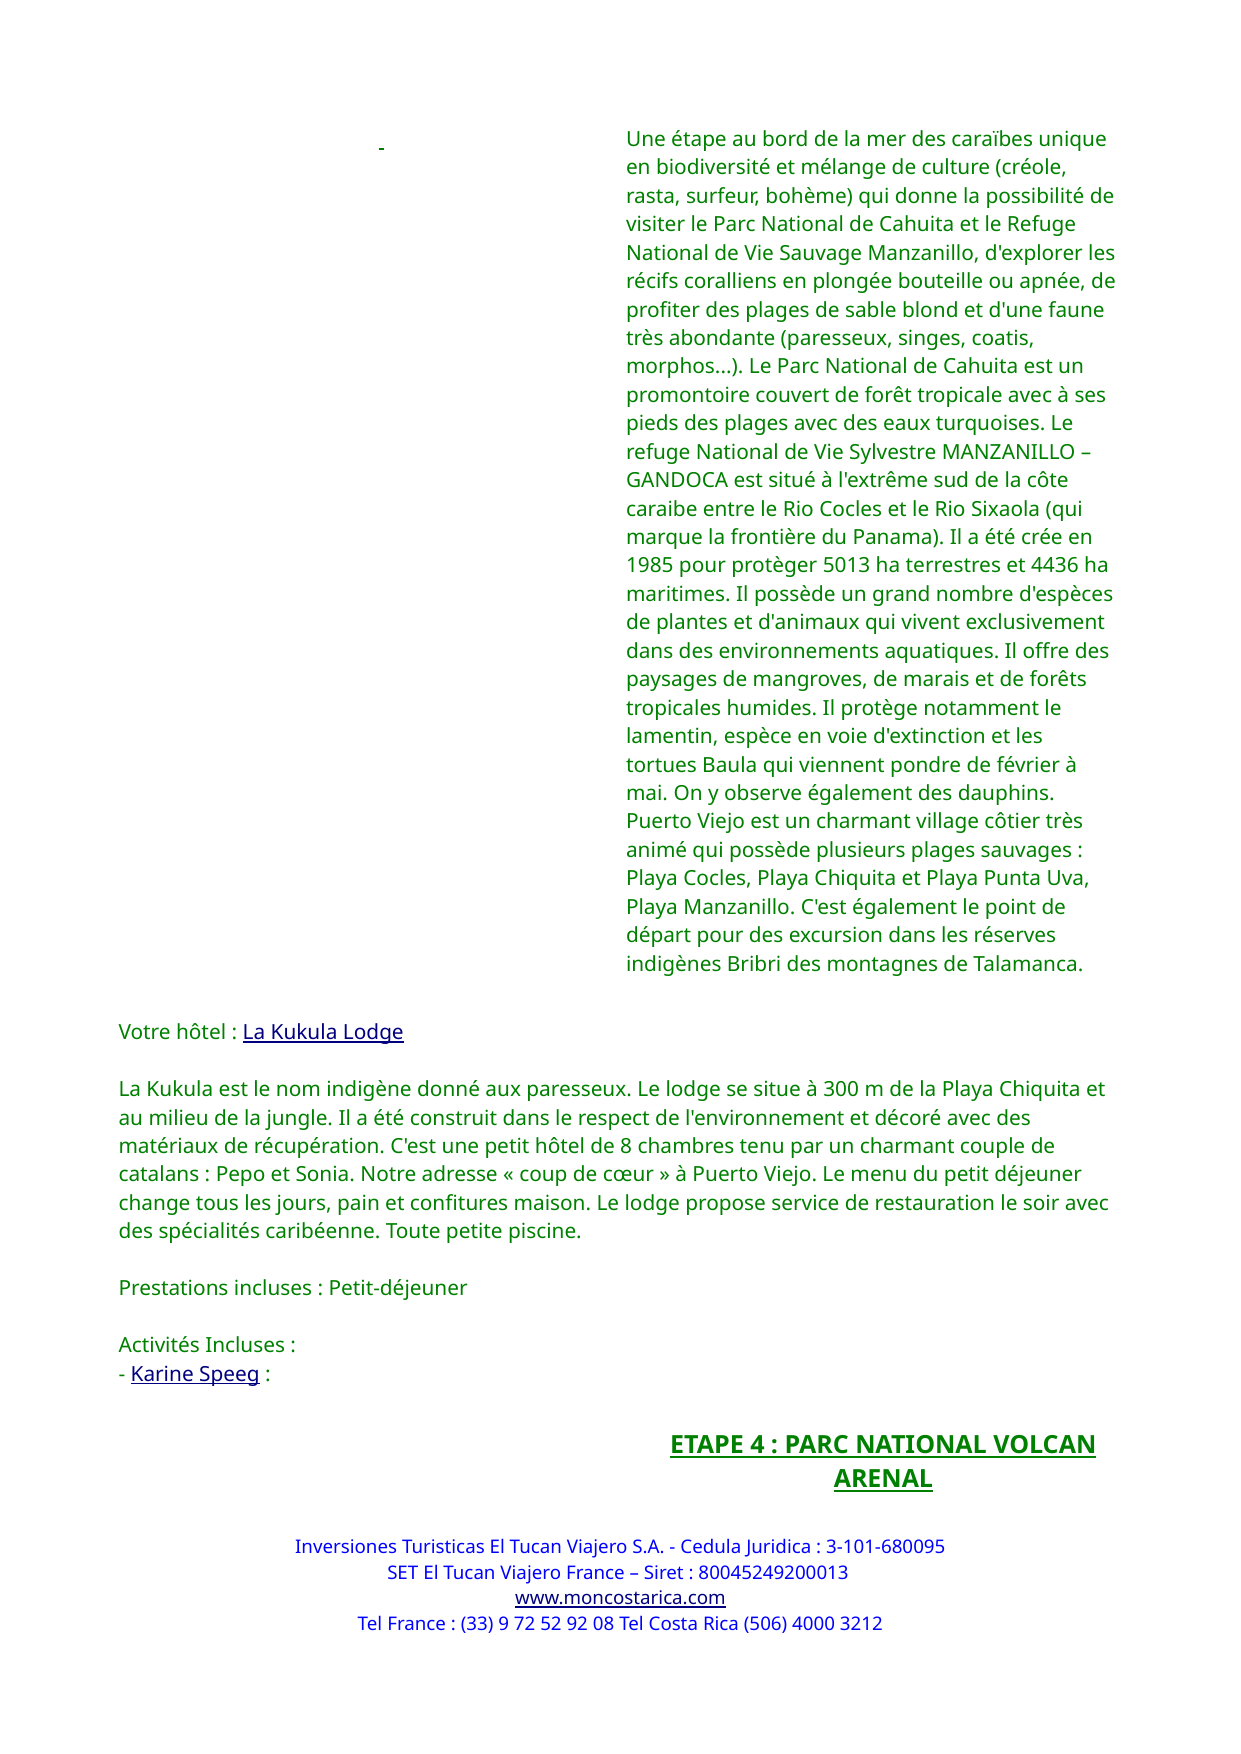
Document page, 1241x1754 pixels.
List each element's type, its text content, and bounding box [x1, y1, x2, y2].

table_header ETAPE 3 : PUERTO VIEJO DE TALAMANCA du 04/03/2019 au 07/03/2019 - 3 nuits Une étape au bord de la mer des caraïbes unique en biodiversité et mélange de culture (créole, rasta, surfeur, bohème) qui donne la possibilité de visiter le Parc National de Cahuita et le Refuge National de Vie Sauvage Manzanillo, d'explorer les récifs coralliens en plongée bouteille ou apnée, de profiter des plages de sable blond et d'une faune très abondante (paresseux, singes, coatis, morphos...). Le Parc National de Cahuita est un promontoire couvert de forêt tropicale avec à ses pieds des plages avec des eaux turquoises. Le refuge National de Vie Sylvestre MANZANILLO – GANDOCA est situé à l'extrême sud de la côte caraibe entre le Rio Cocles et le Rio Sixaola (qui marque la frontière du Panama). Il a été crée en 1985 pour protèger 5013 ha terrestres et 4436 ha maritimes. Il possède un grand nombre d'espèces de plantes et d'animaux qui vivent exclusivement dans des environnements aquatiques. Il offre des paysages de mangroves, de marais et de forêts tropicales humides. Il protège notamment le lamentin, espèce en voie d'extinction et les tortues Baula qui viennent pondre de février à mai. On y observe également des dauphins. Puerto Viejo est un charmant village côtier très animé qui possède plusieurs plages sauvages : Playa Cocles, Playa Chiquita et Playa Punta Uva, Playa Manzanillo. C'est également le point de départ pour des excursion dans les réserves indigènes Bribri des montagnes de Talamanca. [620, 118, 1122, 983]
text Activités Incluses : [118, 1330, 1122, 1359]
table_header [118, 1421, 620, 1501]
text - Karine Speeg : [118, 1359, 1122, 1387]
text Prestations incluses : Petit-déjeuner [118, 1273, 1122, 1302]
table_header ETAPE 4 : PARC NATIONAL VOLCAN ARENAL [620, 1421, 1122, 1501]
text La Kukula est le nom indigène donné aux paresseux. Le lodge se situe à 300 m de la Playa Chiquita et au milieu de la jungle. Il a été construit dans le respect de l'environnement et décoré avec des matériaux de récupération. C'est une petit hôtel de 8 chambres tenu par un charmant couple de catalans : Pepo et Sonia. Notre adresse « coup de cœur » à Puerto Viejo. Le menu du petit déjeuner change tous les jours, pain et confitures maison. Le lodge propose service de restauration le soir avec des spécialités caribéenne. Toute petite piscine. [118, 1074, 1122, 1245]
table_header [118, 118, 620, 983]
text Votre hôtel : La Kukula Lodge [118, 1017, 1122, 1045]
